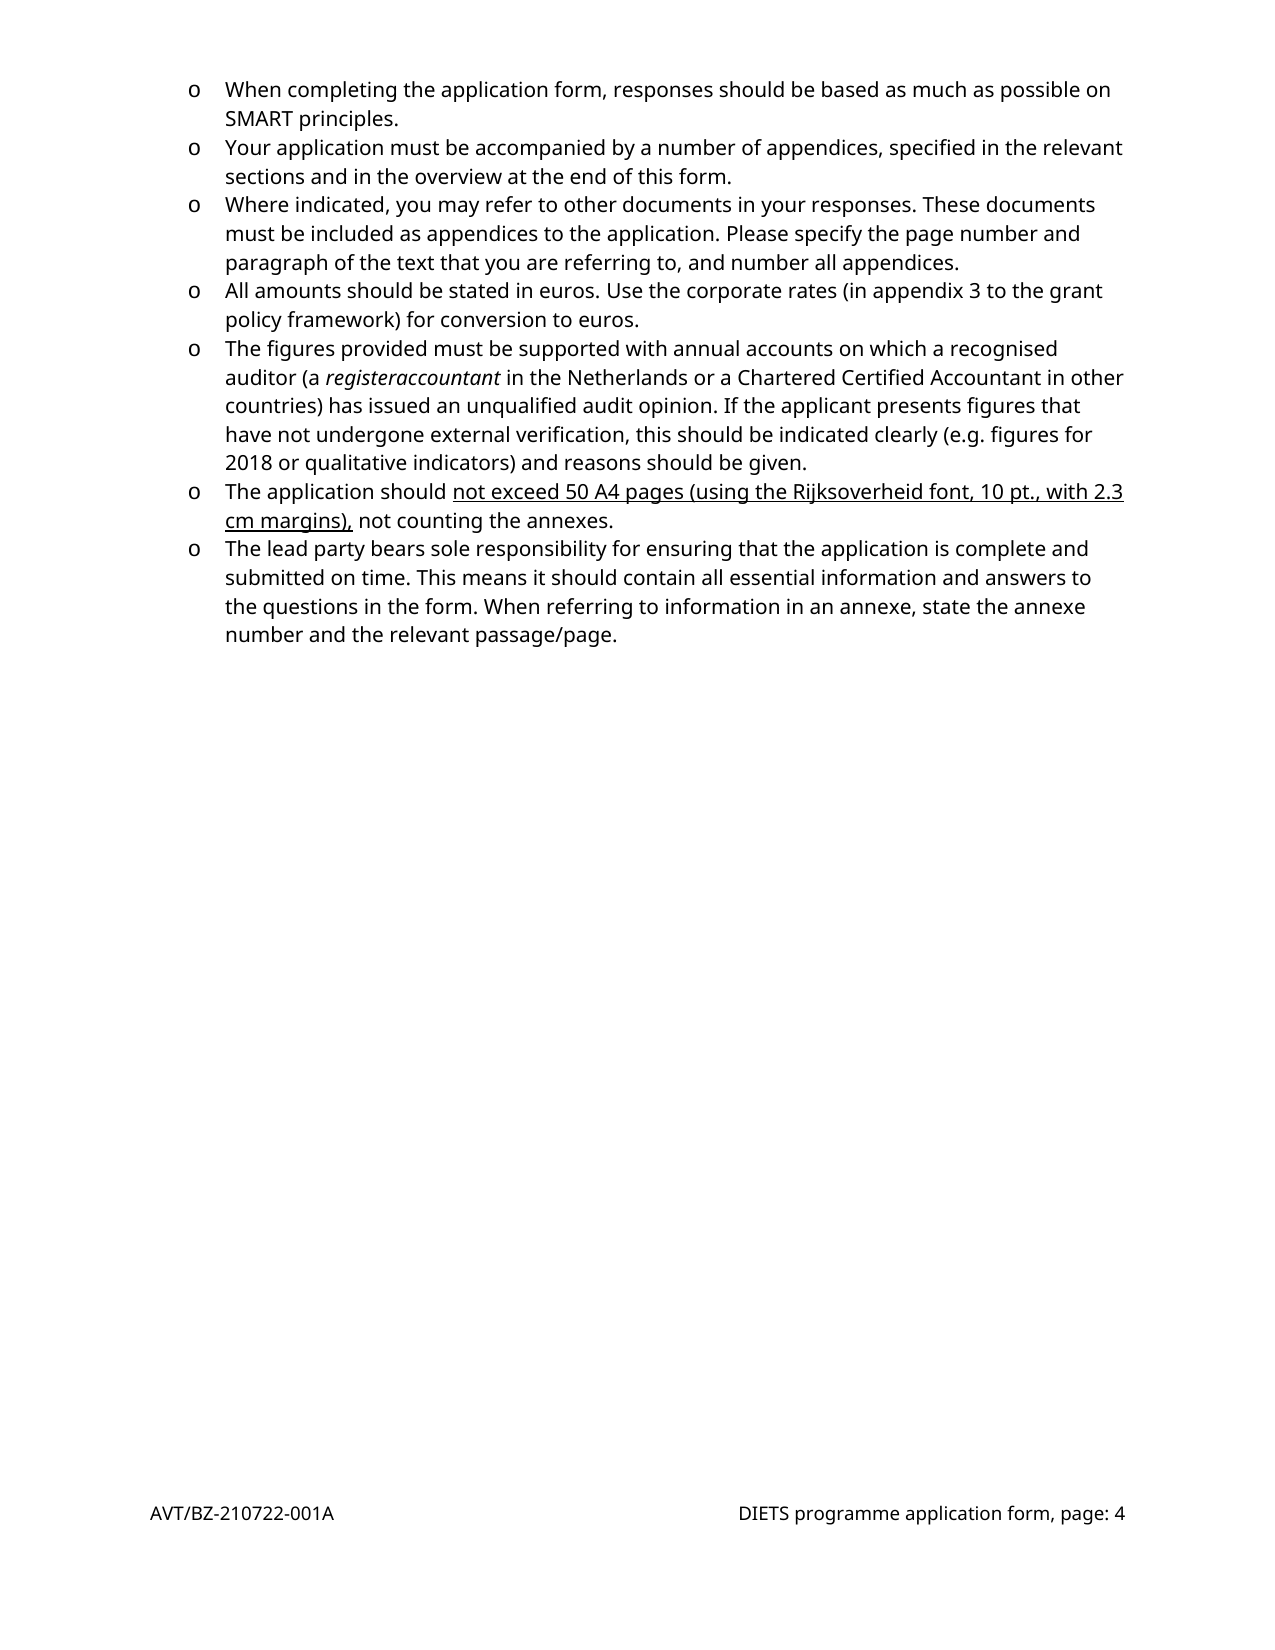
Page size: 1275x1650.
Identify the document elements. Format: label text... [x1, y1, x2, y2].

list When completing the application form, responses should be based as much as possible on SMART principles. [187, 75, 1125, 133]
list The figures provided must be supported with annual accounts on which a recognised auditor (a registeraccountant in the Netherlands or a Chartered Certified Accountant in other countries) has issued an unqualified audit opinion. If the applicant presents figures that have not undergone external verification, this should be indicated clearly (e.g. figures for 2018 or qualitative indicators) and reasons should be given. [187, 334, 1125, 477]
list Your application must be accompanied by a number of appendices, specified in the relevant sections and in the overview at the end of this form. [187, 133, 1125, 190]
list All amounts should be stated in euros. Use the corporate rates (in appendix 3 to the grant policy framework) for conversion to euros. [187, 276, 1125, 334]
list Where indicated, you may refer to other documents in your responses. These documents must be included as appendices to the application. Please specify the page number and paragraph of the text that you are referring to, and number all appendices. [187, 190, 1125, 276]
list The lead party bears sole responsibility for ensuring that the application is complete and submitted on time. This means it should contain all essential information and answers to the questions in the form. When referring to information in an annexe, state the annexe number and the relevant passage/page. [187, 534, 1125, 649]
list The application should not exceed 50 A4 pages (using the Rijksoverheid font, 10 pt., with 2.3 cm margins), not counting the annexes. [187, 477, 1125, 534]
